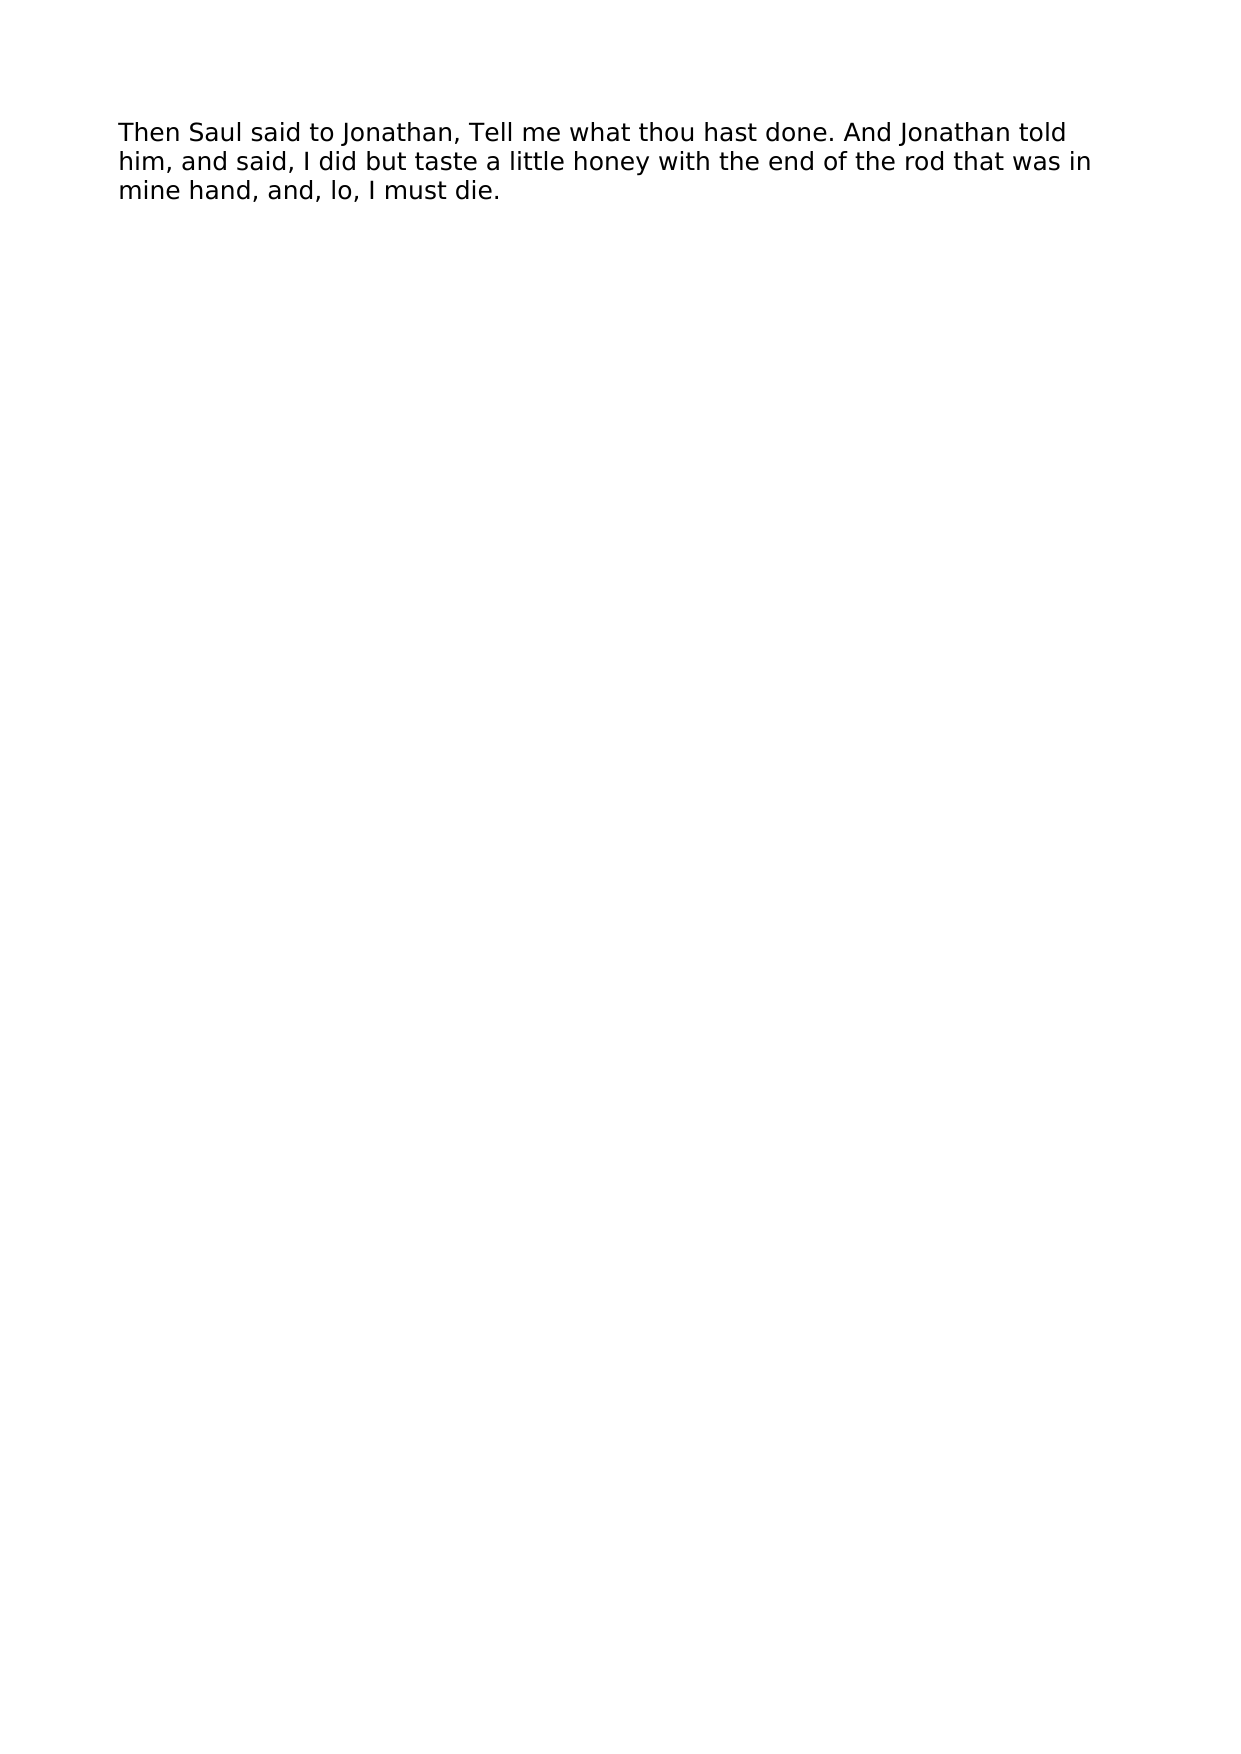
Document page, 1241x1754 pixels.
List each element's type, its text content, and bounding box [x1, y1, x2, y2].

text Then Saul said to Jonathan, Tell me what thou hast done. And Jonathan told him, and said, I did but taste a little honey with the end of the rod that was in mine hand, and, lo, I must die. [118, 118, 1122, 206]
